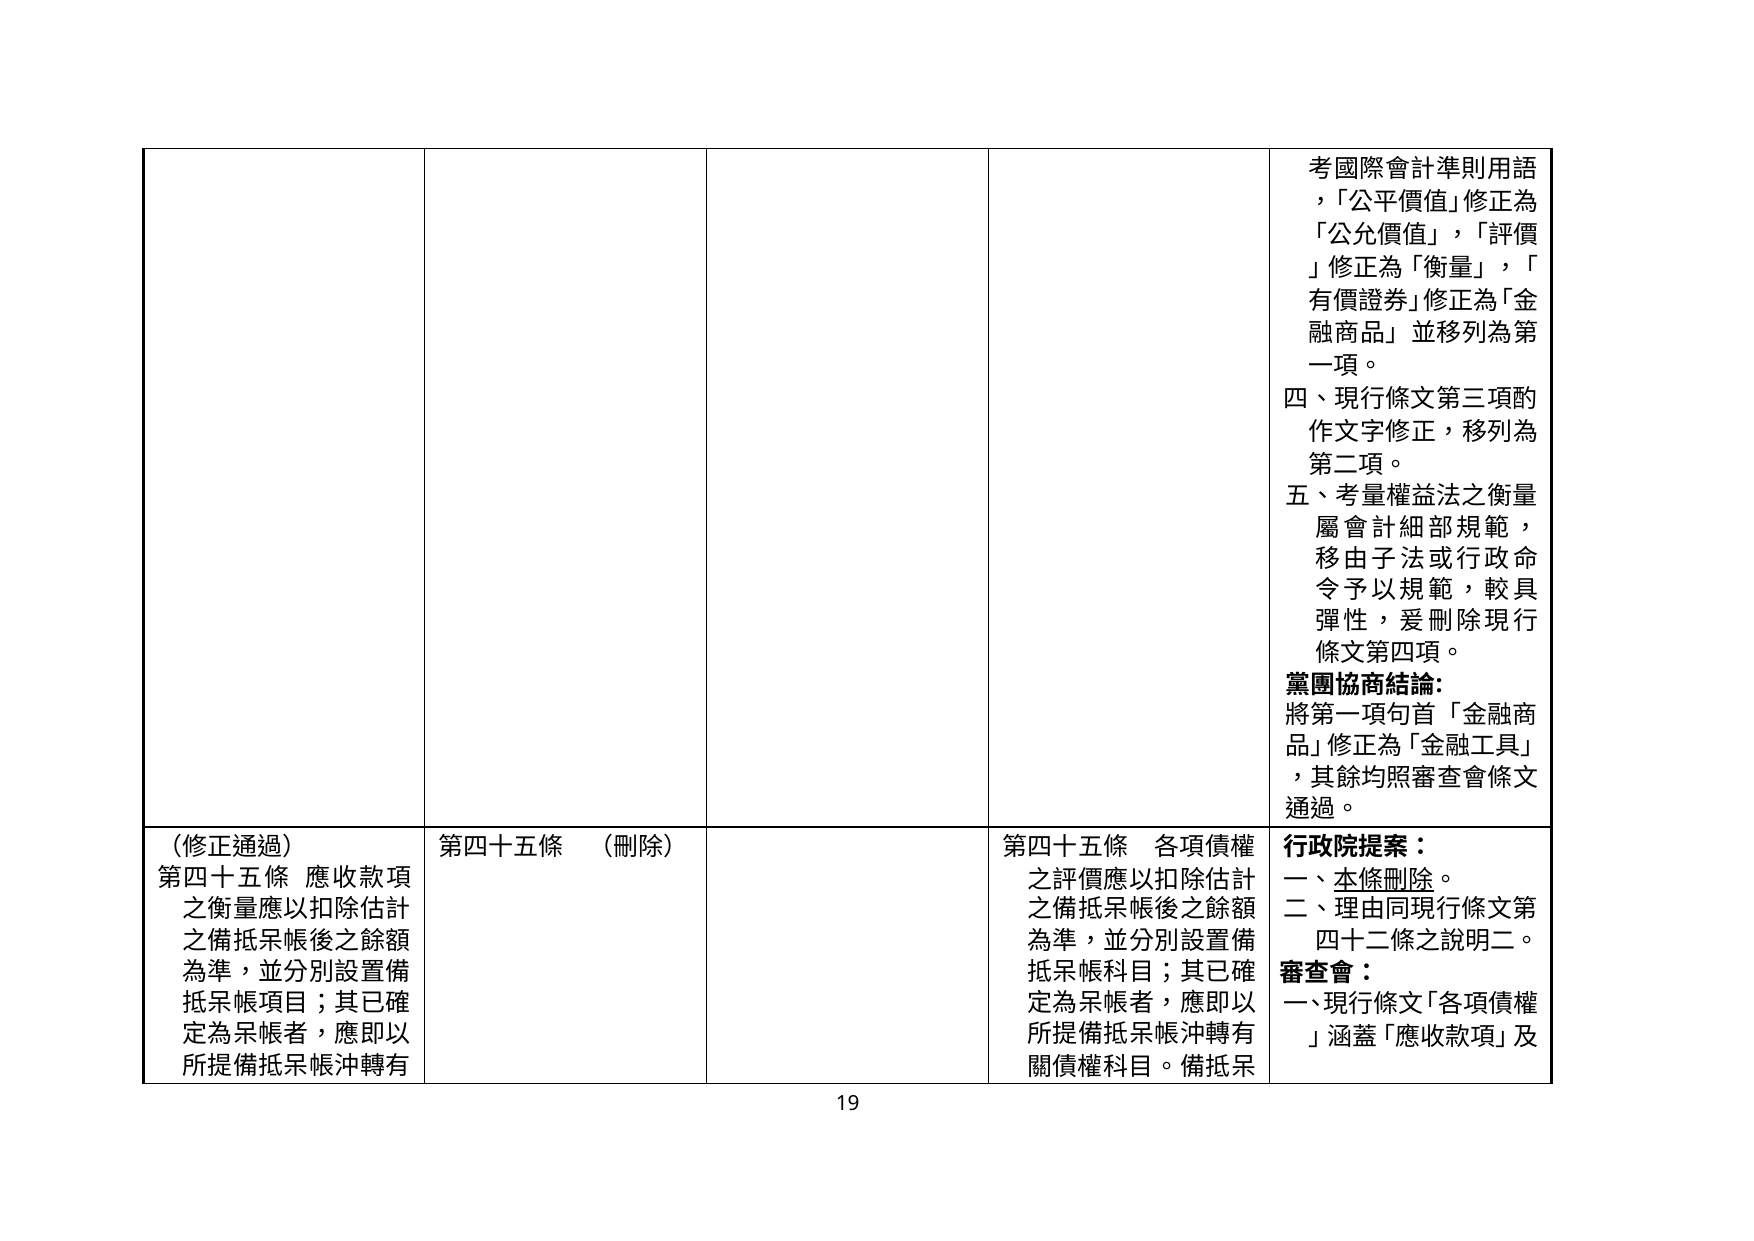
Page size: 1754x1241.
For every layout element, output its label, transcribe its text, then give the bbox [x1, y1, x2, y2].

table_cell 行政院提案： 一、本條刪除。 二、理由同現行條文第四十二條之說明二。 審查會： 一、現行條文「各項債權」涵蓋「應收款項」及 [1270, 828, 1550, 1083]
table_cell [707, 828, 988, 1083]
table_cell [425, 149, 706, 826]
table_cell 考國際會計準則用語，「公平價值」修正為「公允價值」，「評價」修正為「衡量」，「有價證券」修正為「金融商品」並移列為第一項。 四、現行條文第三項酌作文字修正，移列為第二項。 五、考量權益法之衡量屬會計細部規範，移由子法或行政命令予以規範，較具彈性，爰刪除現行條文第四項。 黨團協商結論: 將第一項句首「金融商品」修正為「金融工具」，其餘均照審查會條文通過。 [1270, 149, 1550, 826]
table_cell 第四十五條 各項債權之評價應以扣除估計之備抵呆帳後之餘額為準，並分別設置備抵呆帳科目；其已確定為呆帳者，應即以所提備抵呆帳沖轉有關債權科目。備抵呆 [989, 828, 1269, 1083]
table_cell [707, 149, 988, 826]
table_cell （修正通過） 第四十五條 應收款項之衡量應以扣除估計之備抵呆帳後之餘額為準，並分別設置備抵呆帳項目；其已確定為呆帳者，應即以所提備抵呆帳沖轉有 [145, 828, 424, 1083]
table_cell 第四十五條 （刪除） [425, 828, 706, 1083]
table_cell [989, 149, 1269, 826]
table_cell [145, 149, 424, 826]
